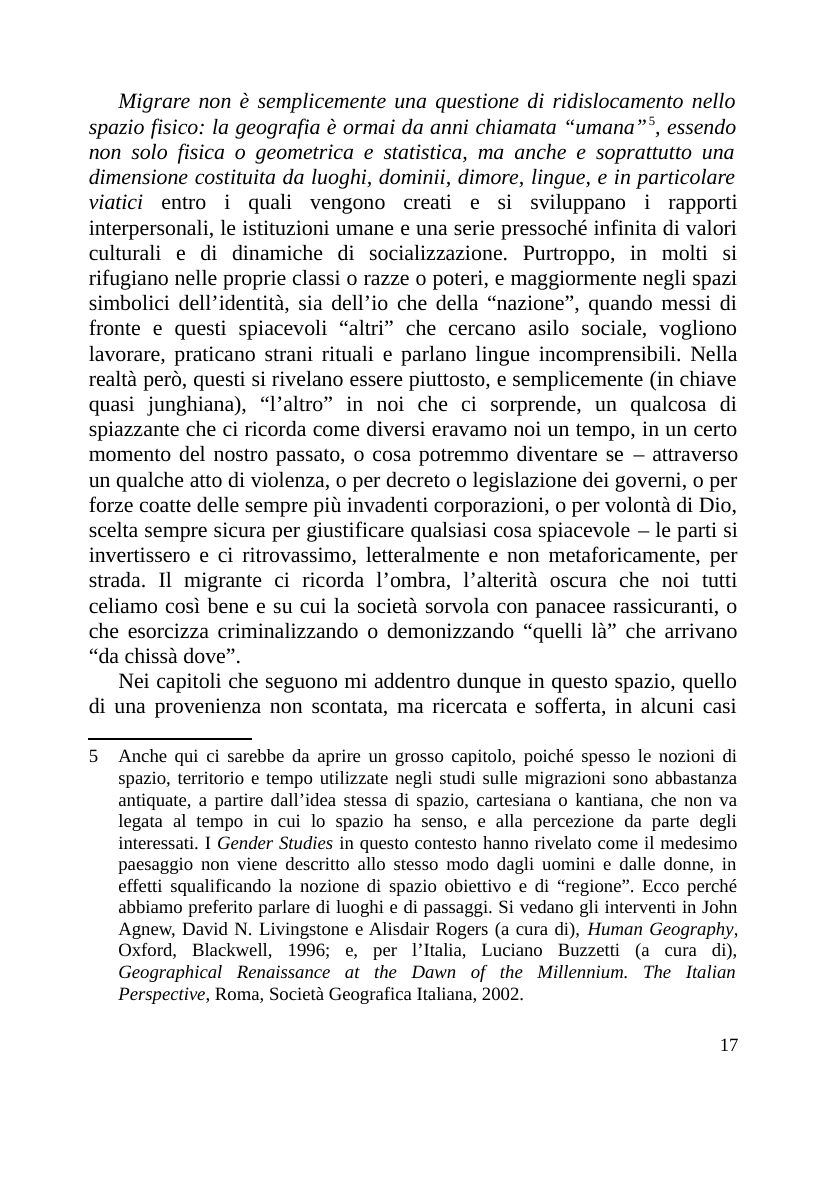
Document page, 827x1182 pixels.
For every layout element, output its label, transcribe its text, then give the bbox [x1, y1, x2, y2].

text Nei capitoli che seguono mi addentro dunque in questo spazio, quello di una provenienza non scontata, ma ricercata e sofferta, in alcuni casi [88, 668, 738, 719]
text Anche qui ci sarebbe da aprire un grosso capitolo, poiché spesso le nozioni di spazio, territorio e tempo utilizzate negli studi sulle migrazioni sono abbastanza antiquate, a partire dall’idea stessa di spazio, cartesiana o kantiana, che non va legata al tempo in cui lo spazio ha senso, e alla percezione da parte degli interessati. I Gender Studies in questo contesto hanno rivelato come il medesimo paesaggio non viene descritto allo stesso modo dagli uomini e dalle donne, in effetti squalificando la nozione di spazio obiettivo e di “regione”. Ecco perché abbiamo preferito parlare di luoghi e di passaggi. Si vedano gli interventi in John Agnew, David N. Livingstone e Alisdair Rogers (a cura di), Human Geography, Oxford, Blackwell, 1996; e, per l’Italia, Luciano Buzzetti (a cura di), Geographical Renaissance at the Dawn of the Millennium. The Italian Perspective, Roma, Società Geografica Italiana, 2002. [88, 745, 738, 1004]
text Migrare non è semplicemente una questione di ridislocamento nello spazio fisico: la geografia è ormai da anni chiamata “umana”, essendo non solo fisica o geometrica e statistica, ma anche e soprattutto una dimensione costituita da luoghi, dominii, dimore, lingue, e in particolare viatici entro i quali vengono creati e si sviluppano i rapporti interpersonali, le istituzioni umane e una serie pressoché infinita di valori culturali e di dinamiche di socializzazione. Purtroppo, in molti si rifugiano nelle proprie classi o razze o poteri, e maggiormente negli spazi simbolici dell’identità, sia dell’io che della “nazione”, quando messi di fronte e questi spiacevoli “altri” che cercano asilo sociale, vogliono lavorare, praticano strani rituali e parlano lingue incomprensibili. Nella realtà però, questi si rivelano essere piuttosto, e semplicemente (in chiave quasi junghiana), “l’altro” in noi che ci sorprende, un qualcosa di spiazzante che ci ricorda come diversi eravamo noi un tempo, in un certo momento del nostro passato, o cosa potremmo diventare se – attraverso un qualche atto di violenza, o per decreto o legislazione dei governi, o per forze coatte delle sempre più invadenti corporazioni, o per volontà di Dio, scelta sempre sicura per giustificare qualsiasi cosa spiacevole – le parti si invertissero e ci ritrovassimo, letteralmente e non metaforicamente, per strada. Il migrante ci ricorda l’ombra, l’alterità oscura che noi tutti celiamo così bene e su cui la società sorvola con panacee rassicuranti, o che esorcizza criminalizzando o demonizzando “quelli là” che arrivano “da chissà dove”. [88, 88, 738, 668]
